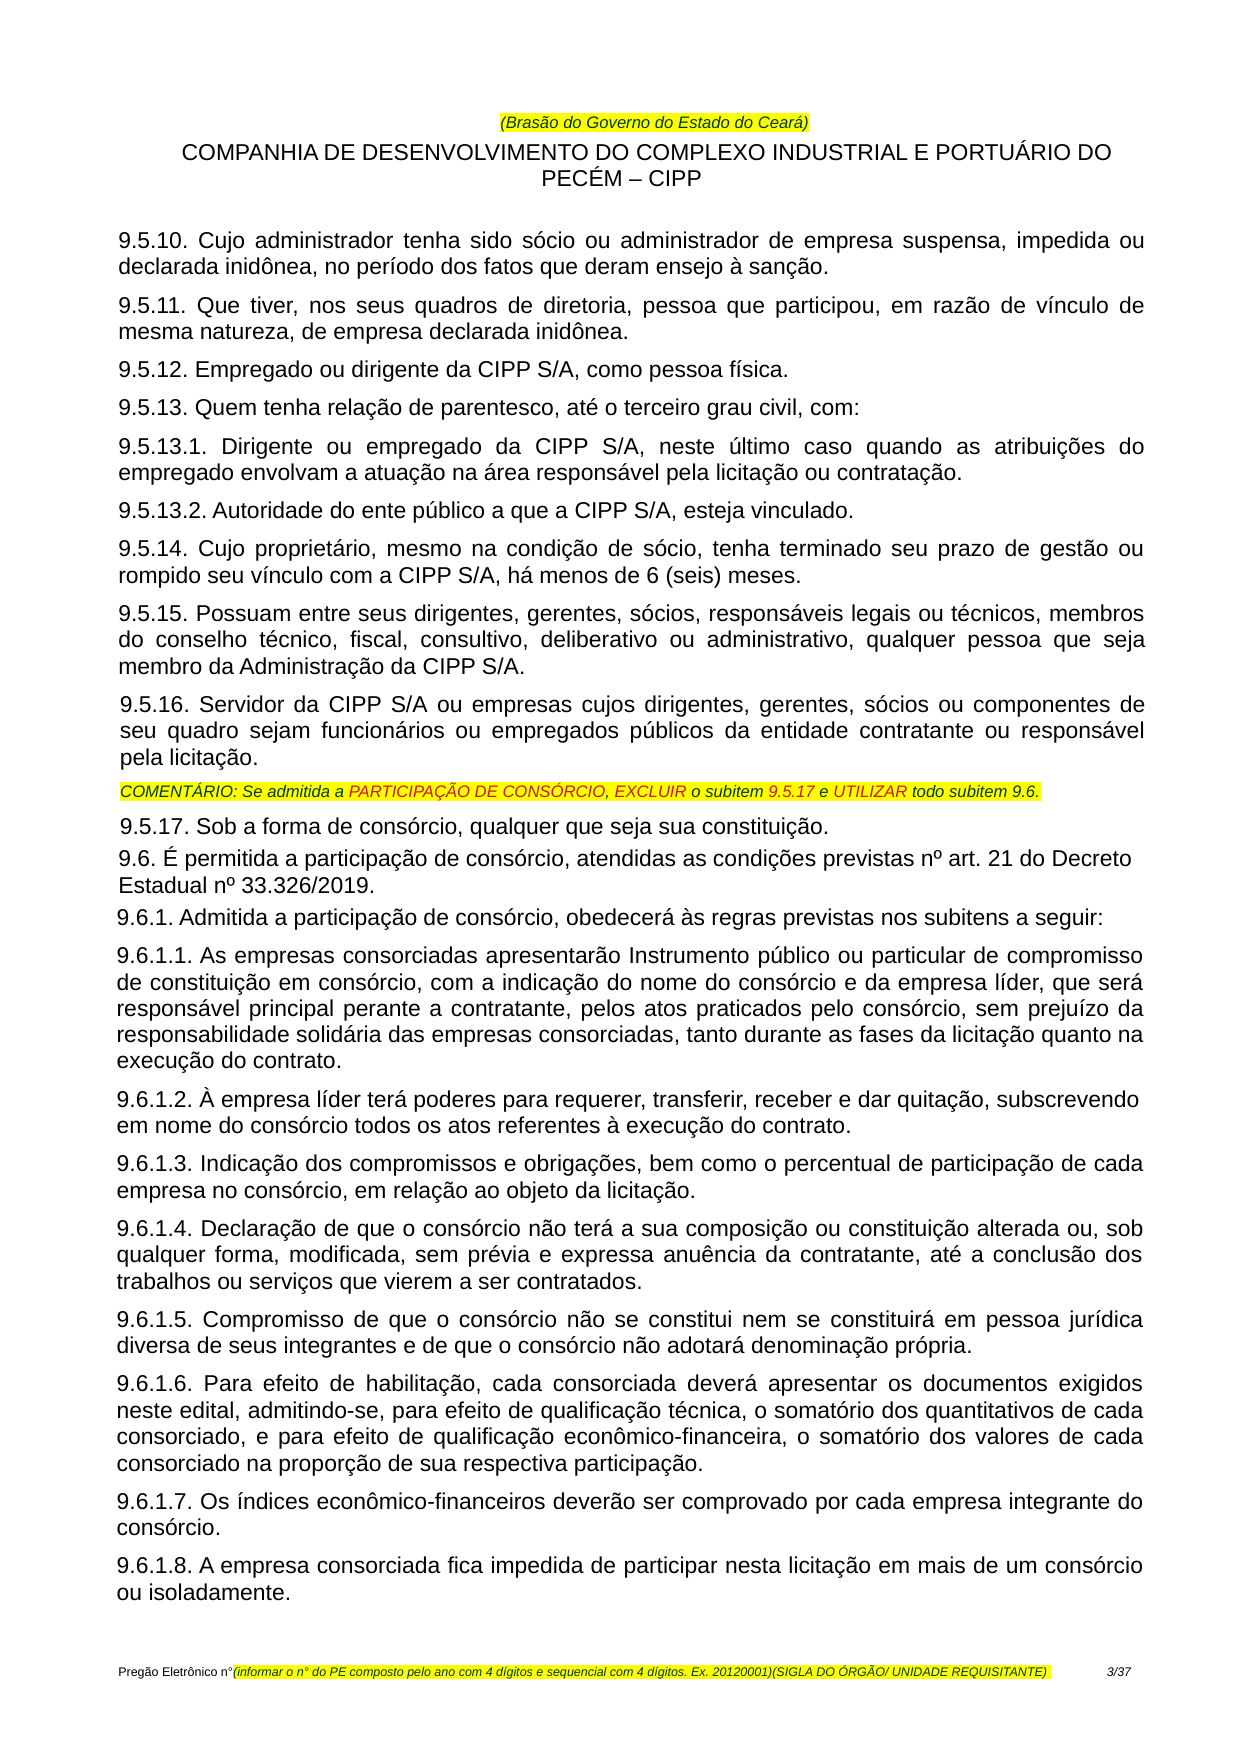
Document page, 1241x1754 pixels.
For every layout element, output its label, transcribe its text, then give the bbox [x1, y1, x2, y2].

text COMENTÁRIO: Se admitida a PARTICIPAÇÃO DE CONSÓRCIO, EXCLUIR o subitem 9.5.17 e UTILIZAR todo subitem 9.6. [120, 782, 1146, 801]
text 9.6.1.1. As empresas consorciadas apresentarão Instrumento público ou particular de compromisso de constituição em consórcio, com a indicação do nome do consórcio e da empresa líder, que será responsável principal perante a contratante, pelos atos praticados pelo consórcio, sem prejuízo da responsabilidade solidária das empresas consorciadas, tanto durante as fases da licitação quanto na execução do contrato. [116, 942, 1144, 1074]
text 9.6.1.2. À empresa líder terá poderes para requerer, transferir, receber e dar quitação, subscrevendo em nome do consórcio todos os atos referentes à execução do contrato. [116, 1086, 1144, 1138]
text 9.5.14. Cujo proprietário, mesmo na condição de sócio, tenha terminado seu prazo de gestão ou rompido seu vínculo com a CIPP S/A, há menos de 6 (seis) meses. [118, 535, 1146, 588]
text 9.6.1.3. Indicação dos compromissos e obrigações, bem como o percentual de participação de cada empresa no consórcio, em relação ao objeto da licitação. [116, 1150, 1144, 1203]
text 9.6.1.5. Compromisso de que o consórcio não se constitui nem se constituirá em pessoa jurídica diversa de seus integrantes e de que o consórcio não adotará denominação própria. [116, 1306, 1144, 1358]
text 9.6.1.7. Os índices econômico-financeiros deverão ser comprovado por cada empresa integrante do consórcio. [116, 1488, 1144, 1540]
text 9.5.12. Empregado ou dirigente da CIPP S/A, como pessoa física. [118, 356, 1146, 382]
text 9.6.1. Admitida a participação de consórcio, obedecerá às regras previstas nos subitens a seguir: [116, 904, 1144, 930]
text 9.6.1.4. Declaração de que o consórcio não terá a sua composição ou constituição alterada ou, sob qualquer forma, modificada, sem prévia e expressa anuência da contratante, até a conclusão dos trabalhos ou serviços que vierem a ser contratados. [116, 1215, 1144, 1294]
text 9.5.13.1. Dirigente ou empregado da CIPP S/A, neste último caso quando as atribuições do empregado envolvam a atuação na área responsável pela licitação ou contratação. [118, 433, 1146, 485]
text 9.5.10. Cujo administrador tenha sido sócio ou administrador de empresa suspensa, impedida ou declarada inidônea, no período dos fatos que deram ensejo à sanção. [118, 227, 1146, 280]
text 9.5.13.2. Autoridade do ente público a que a CIPP S/A, esteja vinculado. [118, 497, 1146, 523]
text 9.5.15. Possuam entre seus dirigentes, gerentes, sócios, responsáveis legais ou técnicos, membros do conselho técnico, fiscal, consultivo, deliberativo ou administrativo, qualquer pessoa que seja membro da Administração da CIPP S/A. [118, 600, 1146, 679]
text 9.5.17. Sob a forma de consórcio, qualquer que seja sua constituição. [119, 813, 1146, 839]
text 9.5.11. Que tiver, nos seus quadros de diretoria, pessoa que participou, em razão de vínculo de mesma natureza, de empresa declarada inidônea. [118, 292, 1146, 344]
text 9.6.1.8. A empresa consorciada fica impedida de participar nesta licitação em mais de um consórcio ou isoladamente. [116, 1552, 1144, 1605]
text 9.5.13. Quem tenha relação de parentesco, até o terceiro grau civil, com: [118, 394, 1146, 421]
text 9.6.1.6. Para efeito de habilitação, cada consorciada deverá apresentar os documentos exigidos neste edital, admitindo-se, para efeito de qualificação técnica, o somatório dos quantitativos de cada consorciado, e para efeito de qualificação econômico-financeira, o somatório dos valores de cada consorciado na proporção de sua respectiva participação. [116, 1370, 1144, 1476]
text 9.5.16. Servidor da CIPP S/A ou empresas cujos dirigentes, gerentes, sócios ou componentes de seu quadro sejam funcionários ou empregados públicos da entidade contratante ou responsável pela licitação. [119, 691, 1146, 770]
text 9.6. É permitida a participação de consórcio, atendidas as condições previstas nº art. 21 do Decreto Estadual nº 33.326/2019. [118, 845, 1146, 898]
